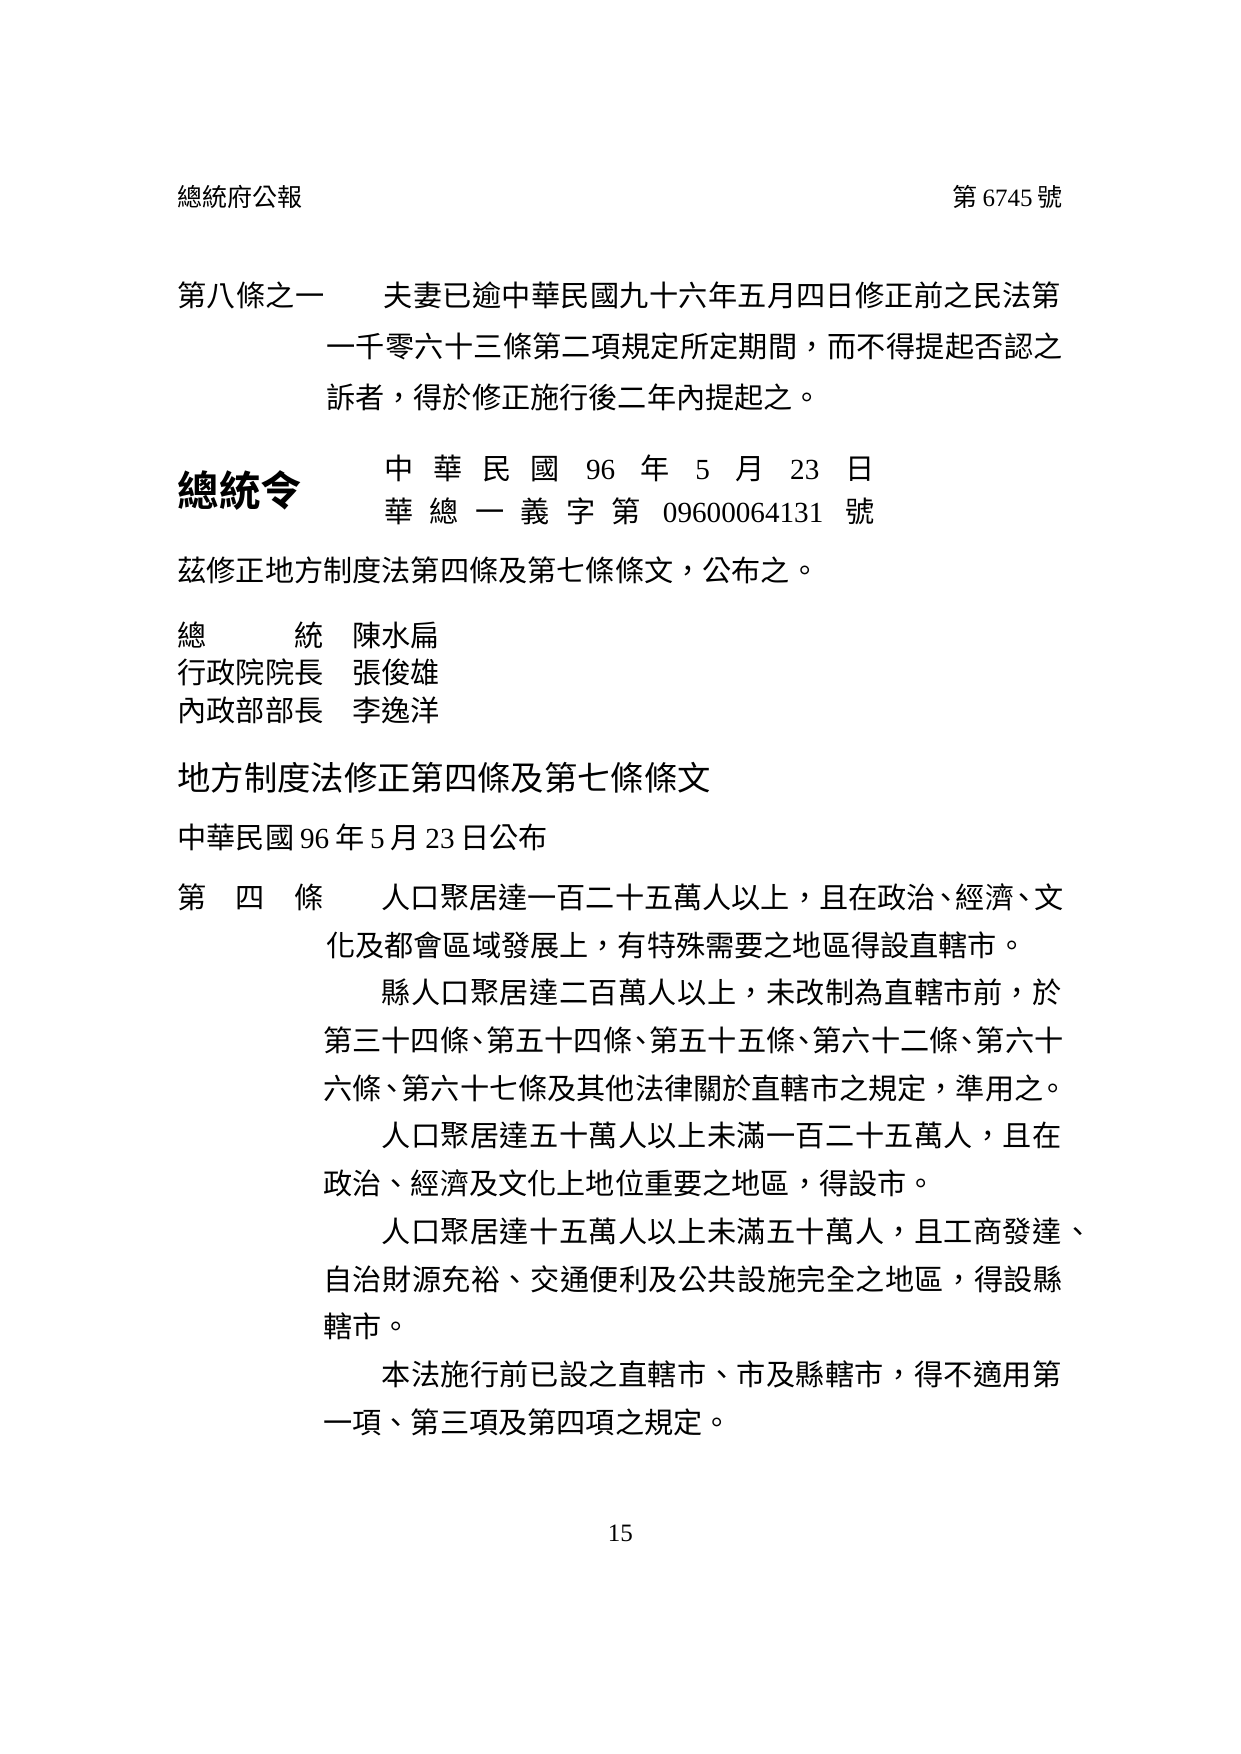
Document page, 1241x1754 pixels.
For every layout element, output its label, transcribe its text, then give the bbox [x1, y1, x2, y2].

table_header 中華民國96年5月23日 華總一義字第09600064131號 [381, 444, 877, 533]
text 本法施行前已設之直轄市、市及縣轄市，得不適用第一項、第三項及第四項之規定。 [323, 1347, 1063, 1443]
text 縣人口聚居達二百萬人以上，未改制為直轄市前，於第三十四條、第五十四條、第五十五條、第六十二條、第六十六條、第六十七條及其他法律關於直轄市之規定，準用之。 [323, 966, 1063, 1109]
text 人口聚居達十五萬人以上未滿五十萬人，且工商發達、自治財源充裕、交通便利及公共設施完全之地區，得設縣轄市。 [323, 1204, 1063, 1347]
text 總 統 陳水扁 [177, 616, 1063, 653]
text 中華民國96年5月23日公布 [177, 812, 1063, 858]
text 人口聚居達五十萬人以上未滿一百二十五萬人，且在政治、經濟及文化上地位重要之地區，得設市。 [323, 1109, 1063, 1204]
text 第 四 條 人口聚居達一百二十五萬人以上，且在政治、經濟、文化及都會區域發展上，有特殊需要之地區得設直轄市。 [177, 870, 1063, 966]
text 第八條之一 夫妻已逾中華民國九十六年五月四日修正前之民法第一千零六十三條第二項規定所定期間，而不得提起否認之訴者，得於修正施行後二年內提起之。 [177, 266, 1063, 419]
text 地方制度法修正第四條及第七條條文 [177, 753, 1063, 799]
table_header 總統令 [174, 444, 381, 533]
text 行政院院長 張俊雄 [177, 653, 1063, 691]
text 茲修正地方制度法第四條及第七條條文，公布之。 [177, 545, 1063, 591]
text 內政部部長 李逸洋 [177, 691, 1063, 728]
